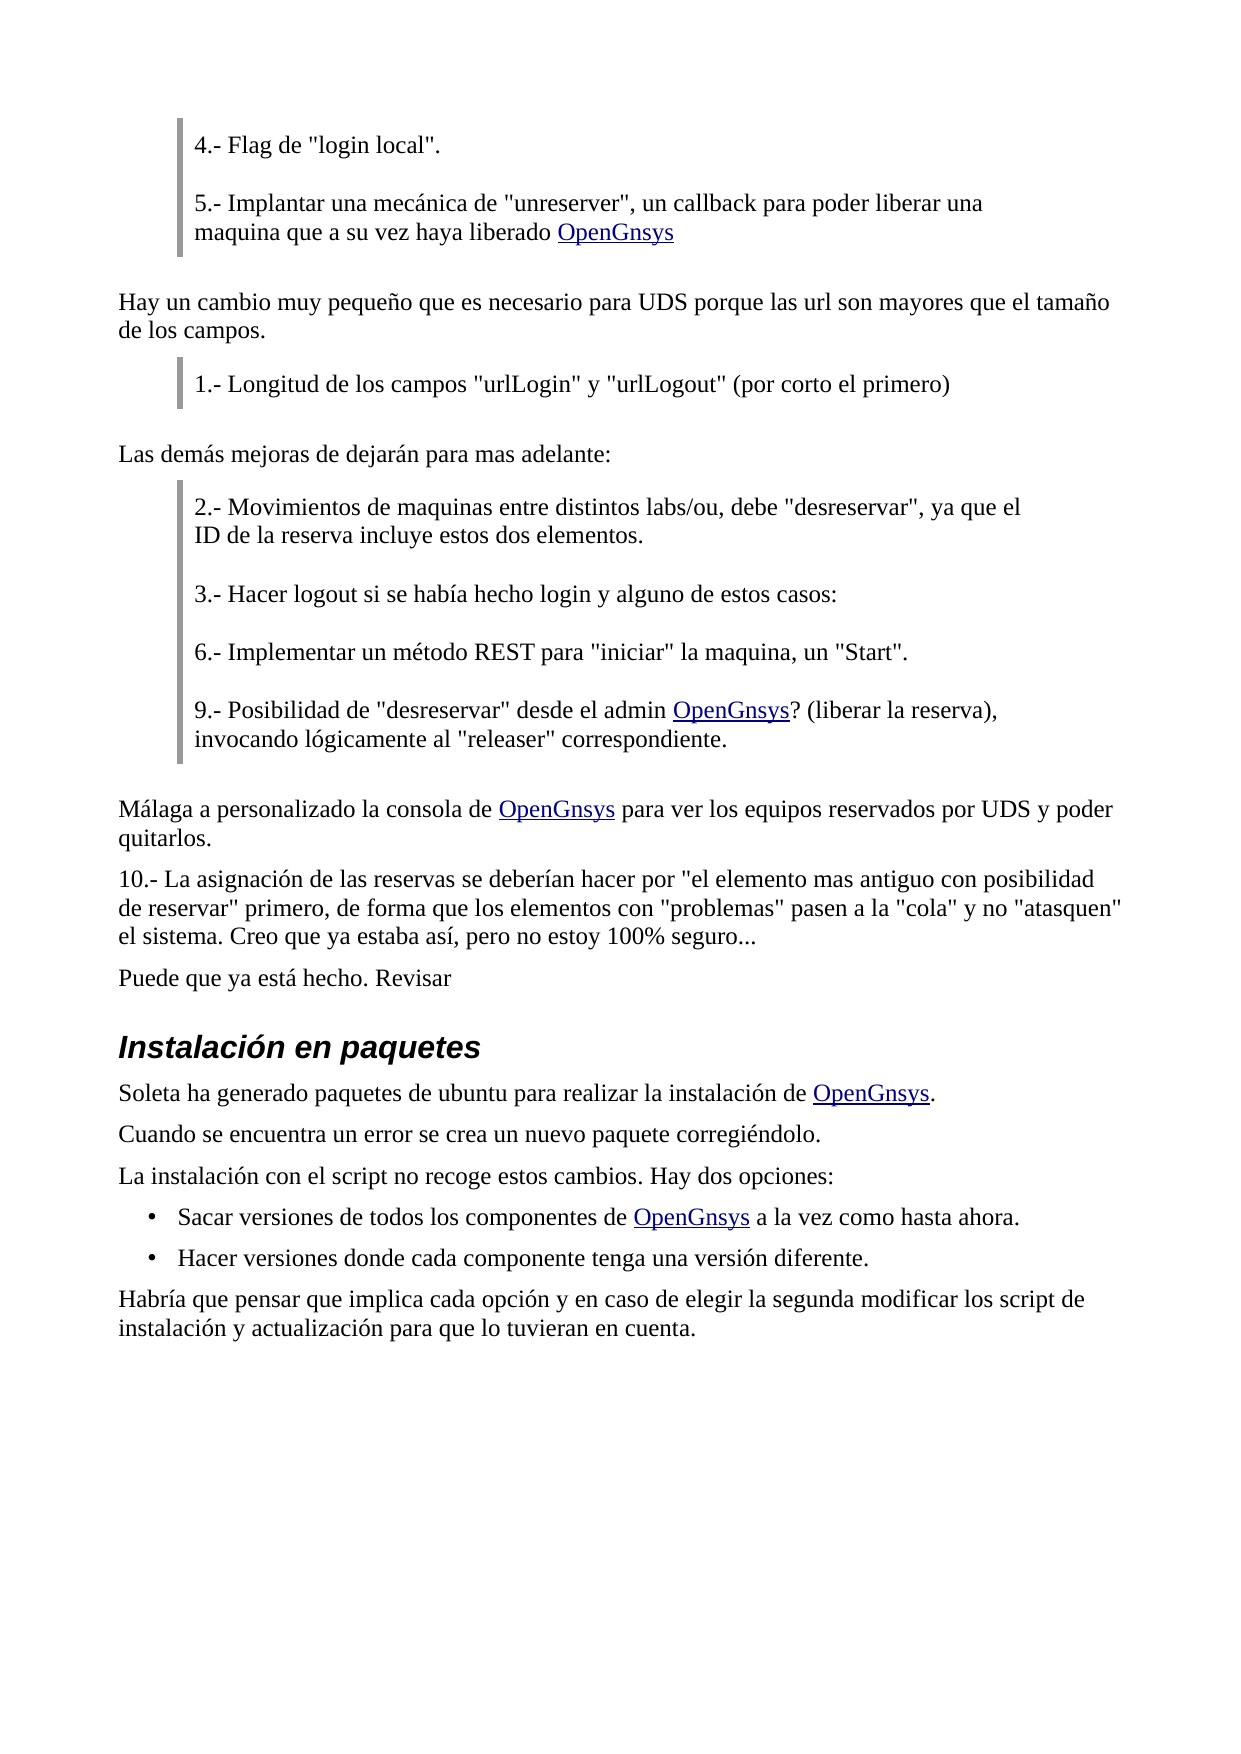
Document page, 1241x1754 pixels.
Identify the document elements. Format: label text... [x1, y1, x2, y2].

text 1.- Longitud de los campos "urlLogin" y "urlLogout" (por corto el primero) [183, 357, 1063, 409]
text La instalación con el script no recoge estos cambios. Hay dos opciones: [118, 1161, 1122, 1189]
text 2.- Movimientos de maquinas entre distintos labs/ou, debe "desreservar", ya que el ID de la reserva incluye estos dos elementos. [183, 480, 1063, 549]
text 3.- Hacer logout si se había hecho login y alguno de estos casos: [183, 567, 1063, 607]
text Hay un cambio muy pequeño que es necesario para UDS porque las url son mayores que el tamaño de los campos. [118, 287, 1122, 344]
text Cuando se encuentra un error se crea un nuevo paquete corregiéndolo. [118, 1119, 1122, 1148]
text 9.- Posibilidad de "desreservar" desde el admin OpenGnsys? (liberar la reserva), invocando lógicamente al "releaser" correspondiente. [183, 683, 1063, 764]
text Puede que ya está hecho. Revisar [118, 963, 1122, 991]
subtitle Instalación en paquetes [118, 1029, 1122, 1066]
list Sacar versiones de todos los componentes de OpenGnsys a la vez como hasta ahora. [148, 1202, 1122, 1231]
text Las demás mejoras de dejarán para mas adelante: [118, 439, 1122, 467]
list Hacer versiones donde cada componente tenga una versión diferente. [148, 1243, 1122, 1272]
text 10.- La asignación de las reservas se deberían hacer por "el elemento mas antiguo con posibilidad de reservar" primero, de forma que los elementos con "problemas" pasen a la "cola" y no "atasquen" el sistema. Creo que ya estaba así, pero no estoy 100% seguro... [118, 864, 1122, 950]
text Málaga a personalizado la consola de OpenGnsys para ver los equipos reservados por UDS y poder quitarlos. [118, 794, 1122, 851]
text 4.- Flag de "login local". [183, 118, 1063, 159]
text Habría que pensar que implica cada opción y en caso de elegir la segunda modificar los script de instalación y actualización para que lo tuvieran en cuenta. [118, 1284, 1122, 1342]
text 6.- Implementar un método REST para "iniciar" la maquina, un "Start". [183, 625, 1063, 666]
text 5.- Implantar una mecánica de "unreserver", un callback para poder liberar una maquina que a su vez haya liberado OpenGnsys [183, 176, 1063, 257]
text Soleta ha generado paquetes de ubuntu para realizar la instalación de OpenGnsys. [118, 1078, 1122, 1107]
